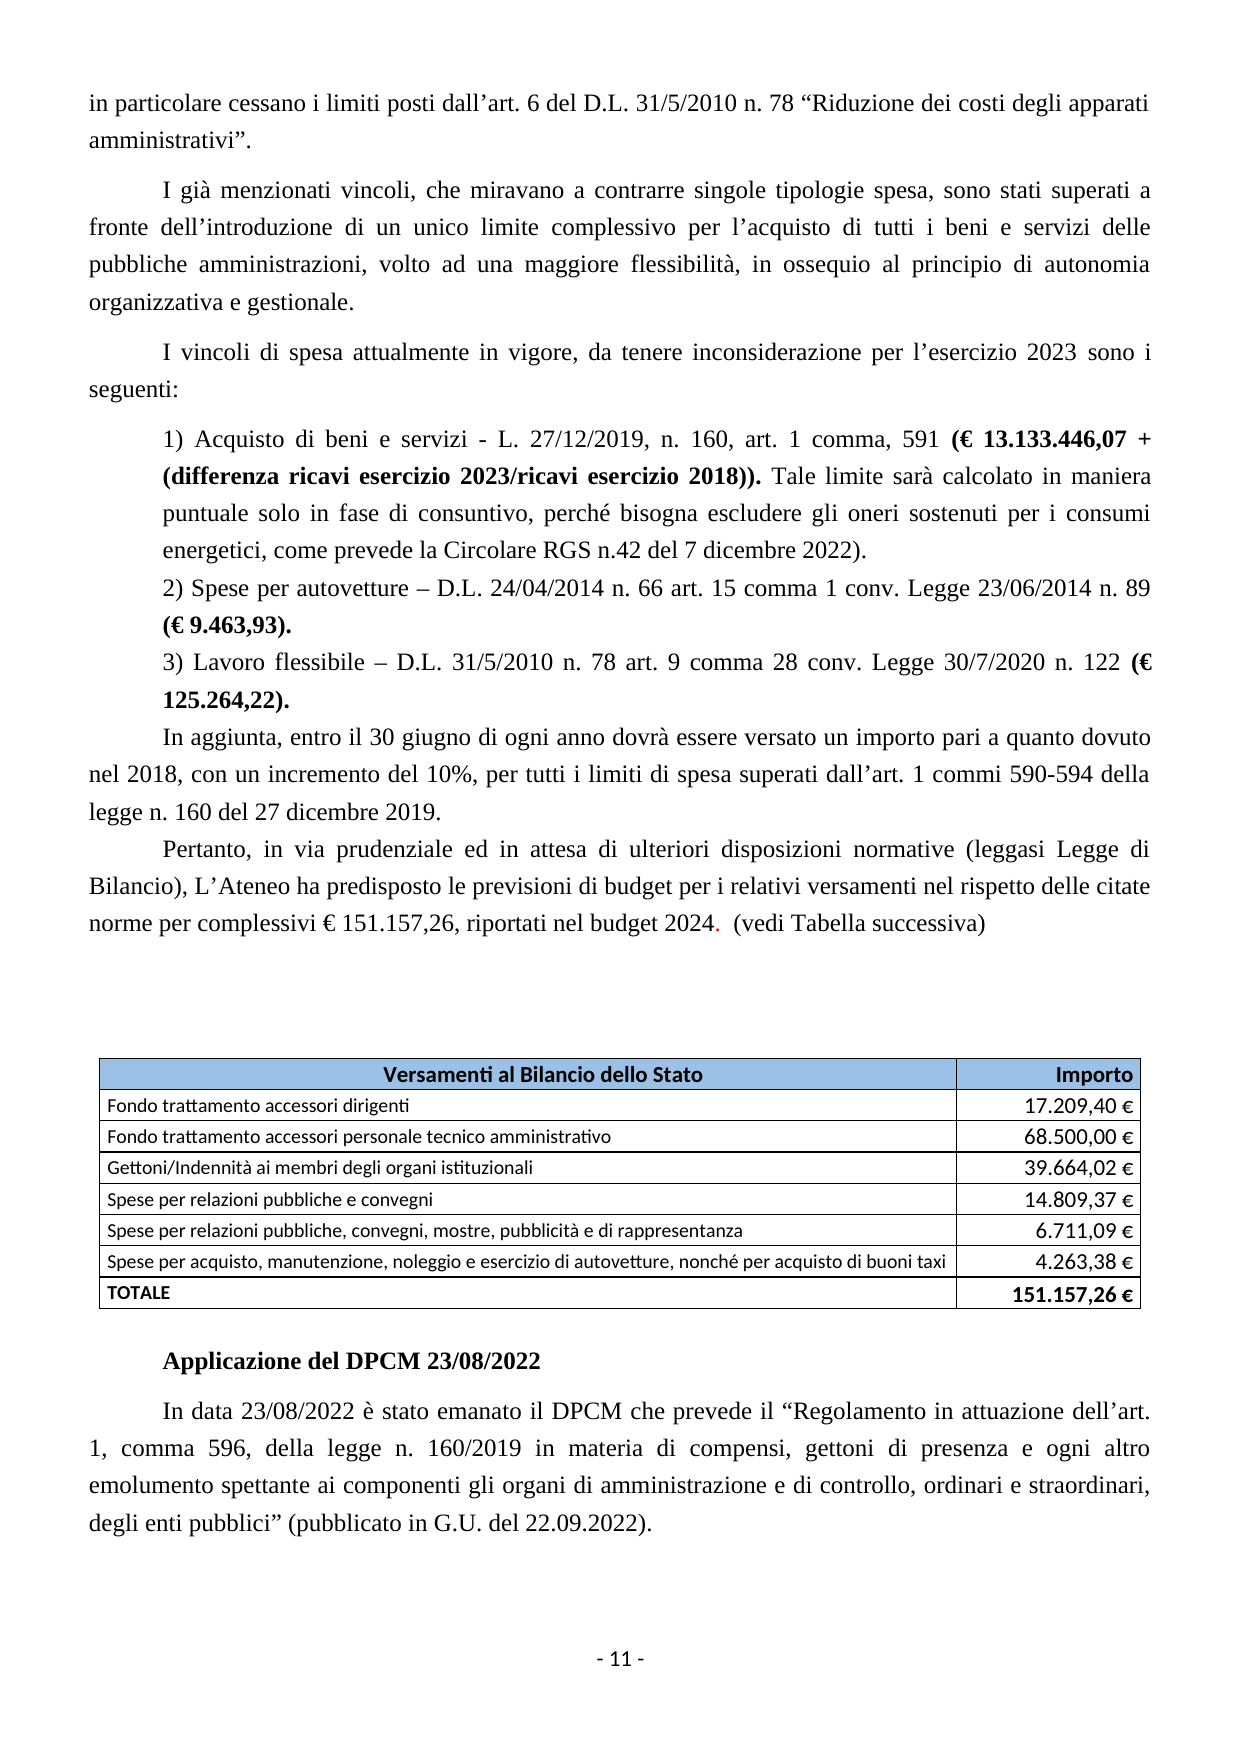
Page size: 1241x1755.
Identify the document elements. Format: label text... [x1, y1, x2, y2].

table_cell TOTALE [100, 1278, 956, 1308]
text 3) Lavoro flessibile – D.L. 31/5/2010 n. 78 art. 9 comma 28 conv. Legge 30/7/2020 n. 122 (€ 125.264,22). [162, 647, 1152, 713]
table_cell Spese per relazioni pubbliche, convegni, mostre, pubblicità e di rappresentanza [100, 1215, 956, 1245]
table_header Versamenti al Bilancio dello Stato [100, 1059, 956, 1089]
text Applicazione del DPCM 23/08/2022 [89, 1346, 1152, 1375]
text in particolare cessano i limiti posti dall’art. 6 del D.L. 31/5/2010 n. 78 “Riduzione dei costi degli apparati amministrativi”. [89, 88, 1152, 154]
text In aggiunta, entro il 30 giugno di ogni anno dovrà essere versato un importo pari a quanto dovuto nel 2018, con un incremento del 10%, per tutti i limiti di spesa superati dall’art. 1 commi 590-594 della legge n. 160 del 27 dicembre 2019. [89, 722, 1152, 825]
table_cell Fondo trattamento accessori dirigenti [100, 1090, 956, 1120]
table_cell 151.157,26 € [957, 1278, 1140, 1308]
table_cell Gettoni/Indennità ai membri degli organi istituzionali [100, 1153, 956, 1183]
table_cell 17.209,40 € [957, 1090, 1140, 1120]
table_cell Spese per relazioni pubbliche e convegni [100, 1184, 956, 1214]
table_cell 6.711,09 € [957, 1215, 1140, 1245]
table_cell 14.809,37 € [957, 1184, 1140, 1214]
table_cell 68.500,00 € [957, 1121, 1140, 1151]
table_cell Fondo trattamento accessori personale tecnico amministrativo [100, 1121, 956, 1151]
text 1) Acquisto di beni e servizi - L. 27/12/2019, n. 160, art. 1 comma, 591 (€ 13.133.446,07 + (differenza ricavi esercizio 2023/ricavi esercizio 2018)). Tale limite sarà calcolato in maniera puntuale solo in fase di consuntivo, perché bisogna escludere gli oneri sostenuti per i consumi energetici, come prevede la Circolare RGS n.42 del 7 dicembre 2022). [162, 424, 1152, 564]
table_header Importo [957, 1059, 1140, 1089]
text I vincoli di spesa attualmente in vigore, da tenere inconsiderazione per l’esercizio 2023 sono i seguenti: [89, 337, 1152, 403]
text In data 23/08/2022 è stato emanato il DPCM che prevede il “Regolamento in attuazione dell’art. 1, comma 596, della legge n. 160/2019 in materia di compensi, gettoni di presenza e ogni altro emolumento spettante ai componenti gli organi di amministrazione e di controllo, ordinari e straordinari, degli enti pubblici” (pubblicato in G.U. del 22.09.2022). [89, 1396, 1152, 1536]
text Pertanto, in via prudenziale ed in attesa di ulteriori disposizioni normative (leggasi Legge di Bilancio), L’Ateneo ha predisposto le previsioni di budget per i relativi versamenti nel rispetto delle citate norme per complessivi € 151.157,26, riportati nel budget 2024. (vedi Tabella successiva) [89, 834, 1152, 937]
table_cell 4.263,38 € [957, 1246, 1140, 1276]
table_cell Spese per acquisto, manutenzione, noleggio e esercizio di autovetture, nonché per acquisto di buoni taxi [100, 1246, 956, 1276]
table_cell 39.664,02 € [957, 1153, 1140, 1183]
text I già menzionati vincoli, che miravano a contrarre singole tipologie spesa, sono stati superati a fronte dell’introduzione di un unico limite complessivo per l’acquisto di tutti i beni e servizi delle pubbliche amministrazioni, volto ad una maggiore flessibilità, in ossequio al principio di autonomia organizzativa e gestionale. [89, 175, 1152, 316]
text 2) Spese per autovetture – D.L. 24/04/2014 n. 66 art. 15 comma 1 conv. Legge 23/06/2014 n. 89 (€ 9.463,93). [162, 573, 1152, 639]
